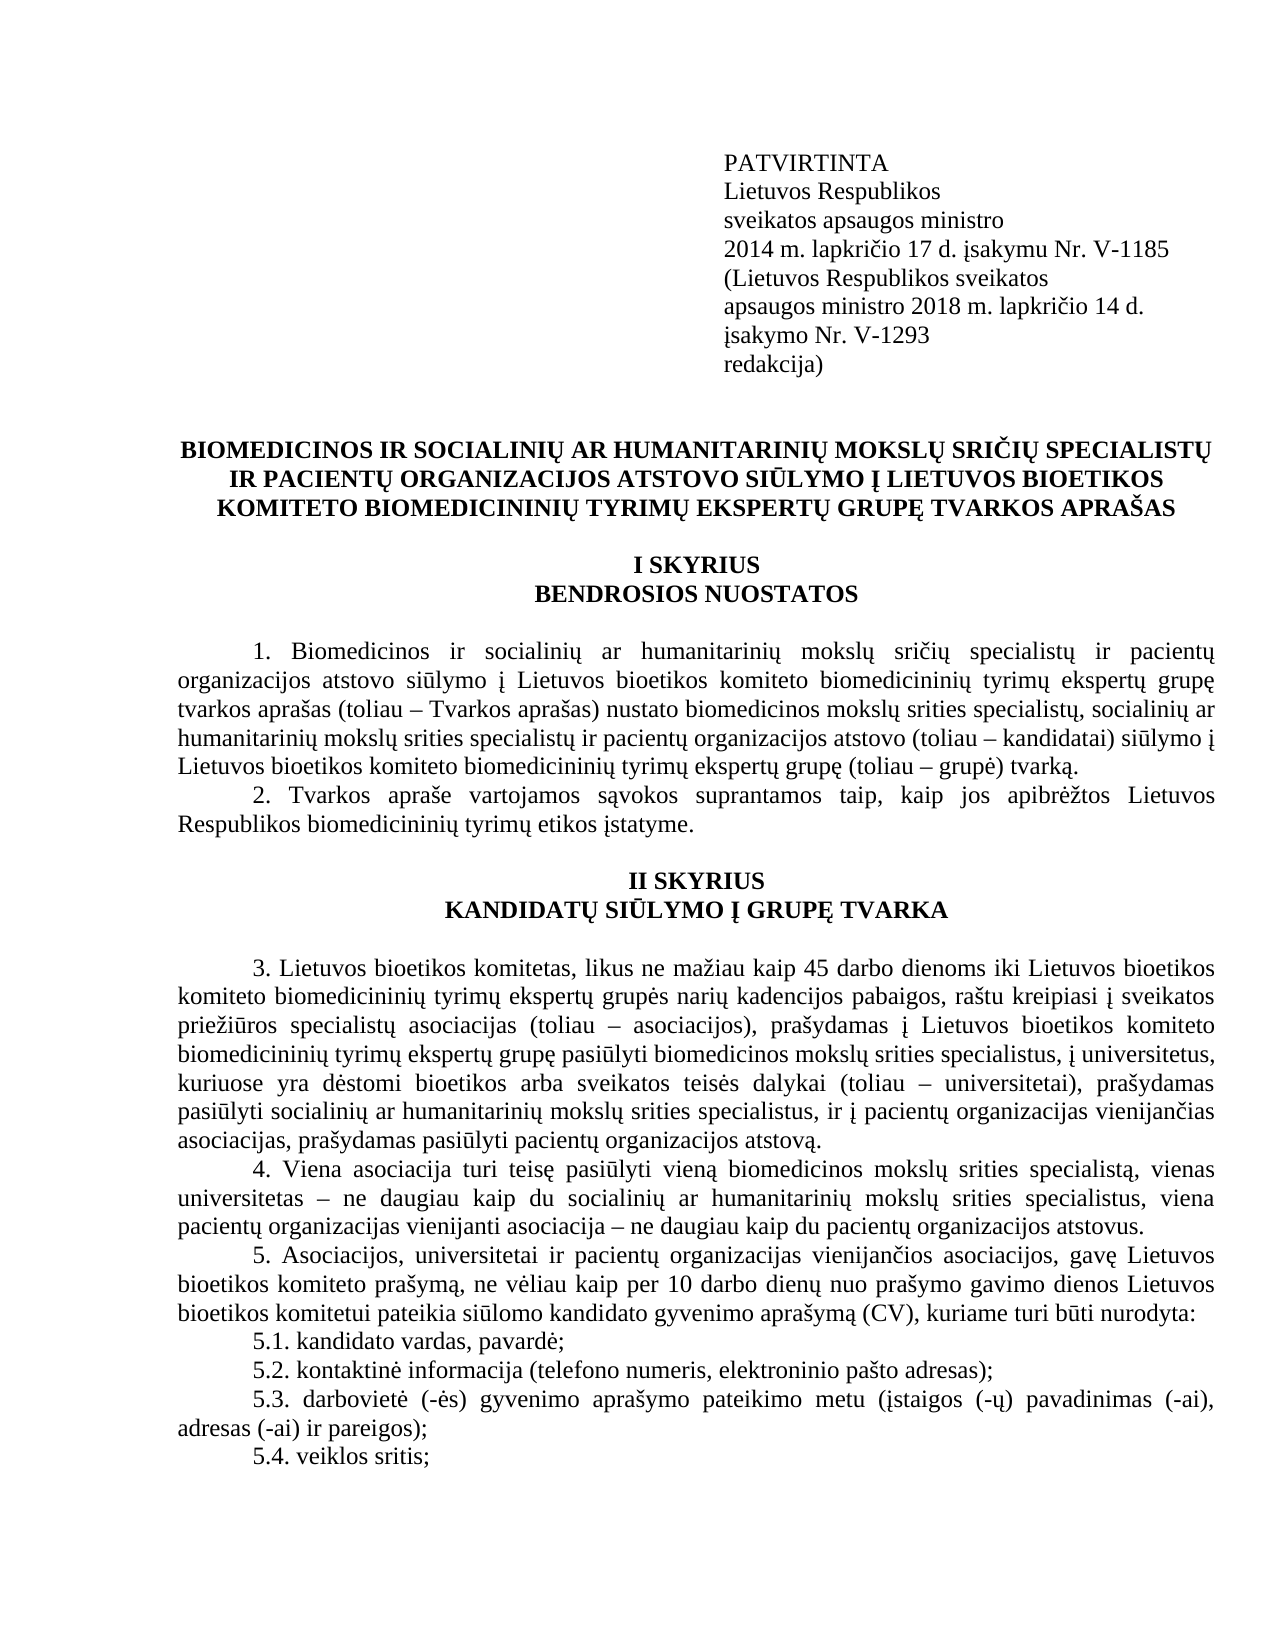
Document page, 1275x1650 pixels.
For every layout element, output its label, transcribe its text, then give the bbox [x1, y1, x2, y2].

text 5.4. veiklos sritis; [177, 1441, 1216, 1470]
text II SKYRIUS [177, 866, 1216, 895]
text 2. Tvarkos apraše vartojamos sąvokos suprantamos taip, kaip jos apibrėžtos Lietuvos Respublikos biomedicininių tyrimų etikos įstatyme. [177, 780, 1216, 838]
text apsaugos ministro 2018 m. lapkričio 14 d. [177, 291, 1216, 320]
text I SKYRIUS [177, 550, 1216, 579]
text PATVIRTINTA [177, 148, 1216, 176]
text BIOMEDICINOS IR SOCIALINIŲ AR HUMANITARINIŲ MOKSLŲ SRIČIŲ SPECIALISTŲ IR PACIENTŲ ORGANIZACIJOS ATSTOVO SIŪLYMO Į LIETUVOS BIOETIKOS KOMITETO BIOMEDICININIŲ TYRIMŲ EKSPERTŲ GRUPĘ TVARKOS APRAŠAS [177, 435, 1216, 521]
text sveikatos apsaugos ministro [177, 205, 1216, 234]
text BENDROSIOS NUOSTATOS [177, 579, 1216, 608]
text Lietuvos Respublikos [177, 176, 1216, 205]
text 2014 m. lapkričio 17 d. įsakymu Nr. V-1185 [177, 234, 1216, 263]
text 5. Asociacijos, universitetai ir pacientų organizacijas vienijančios asociacijos, gavę Lietuvos bioetikos komiteto prašymą, ne vėliau kaip per 10 darbo dienų nuo prašymo gavimo dienos Lietuvos bioetikos komitetui pateikia siūlomo kandidato gyvenimo aprašymą (CV), kuriame turi būti nurodyta: [177, 1240, 1216, 1326]
text (Lietuvos Respublikos sveikatos [177, 263, 1216, 291]
text įsakymo Nr. V-1293 [177, 320, 1216, 349]
text redakcija) [177, 349, 1216, 378]
text 5.1. kandidato vardas, pavardė; [177, 1326, 1216, 1355]
text 4. Viena asociacija turi teisę pasiūlyti vieną biomedicinos mokslų srities specialistą, vienas universitetas – ne daugiau kaip du socialinių ar humanitarinių mokslų srities specialistus, viena pacientų organizacijas vienijanti asociacija – ne daugiau kaip du pacientų organizacijos atstovus. [177, 1154, 1216, 1240]
text KANDIDATŲ SIŪLYMO Į GRUPĘ TVARKA [177, 895, 1216, 924]
text 5.2. kontaktinė informacija (telefono numeris, elektroninio pašto adresas); [177, 1355, 1216, 1384]
text 3. Lietuvos bioetikos komitetas, likus ne mažiau kaip 45 darbo dienoms iki Lietuvos bioetikos komiteto biomedicininių tyrimų ekspertų grupės narių kadencijos pabaigos, raštu kreipiasi į sveikatos priežiūros specialistų asociacijas (toliau – asociacijos), prašydamas į Lietuvos bioetikos komiteto biomedicininių tyrimų ekspertų grupę pasiūlyti biomedicinos mokslų srities specialistus, į universitetus, kuriuose yra dėstomi bioetikos arba sveikatos teisės dalykai (toliau – universitetai), prašydamas pasiūlyti socialinių ar humanitarinių mokslų srities specialistus, ir į pacientų organizacijas vienijančias asociacijas, prašydamas pasiūlyti pacientų organizacijos atstovą. [177, 953, 1216, 1154]
text 5.3. darbovietė (-ės) gyvenimo aprašymo pateikimo metu (įstaigos (-ų) pavadinimas (-ai), adresas (-ai) ir pareigos); [177, 1384, 1216, 1441]
text 1. Biomedicinos ir socialinių ar humanitarinių mokslų sričių specialistų ir pacientų organizacijos atstovo siūlymo į Lietuvos bioetikos komiteto biomedicininių tyrimų ekspertų grupę tvarkos aprašas (toliau – Tvarkos aprašas) nustato biomedicinos mokslų srities specialistų, socialinių ar humanitarinių mokslų srities specialistų ir pacientų organizacijos atstovo (toliau – kandidatai) siūlymo į Lietuvos bioetikos komiteto biomedicininių tyrimų ekspertų grupę (toliau – grupė) tvarką. [177, 636, 1216, 780]
